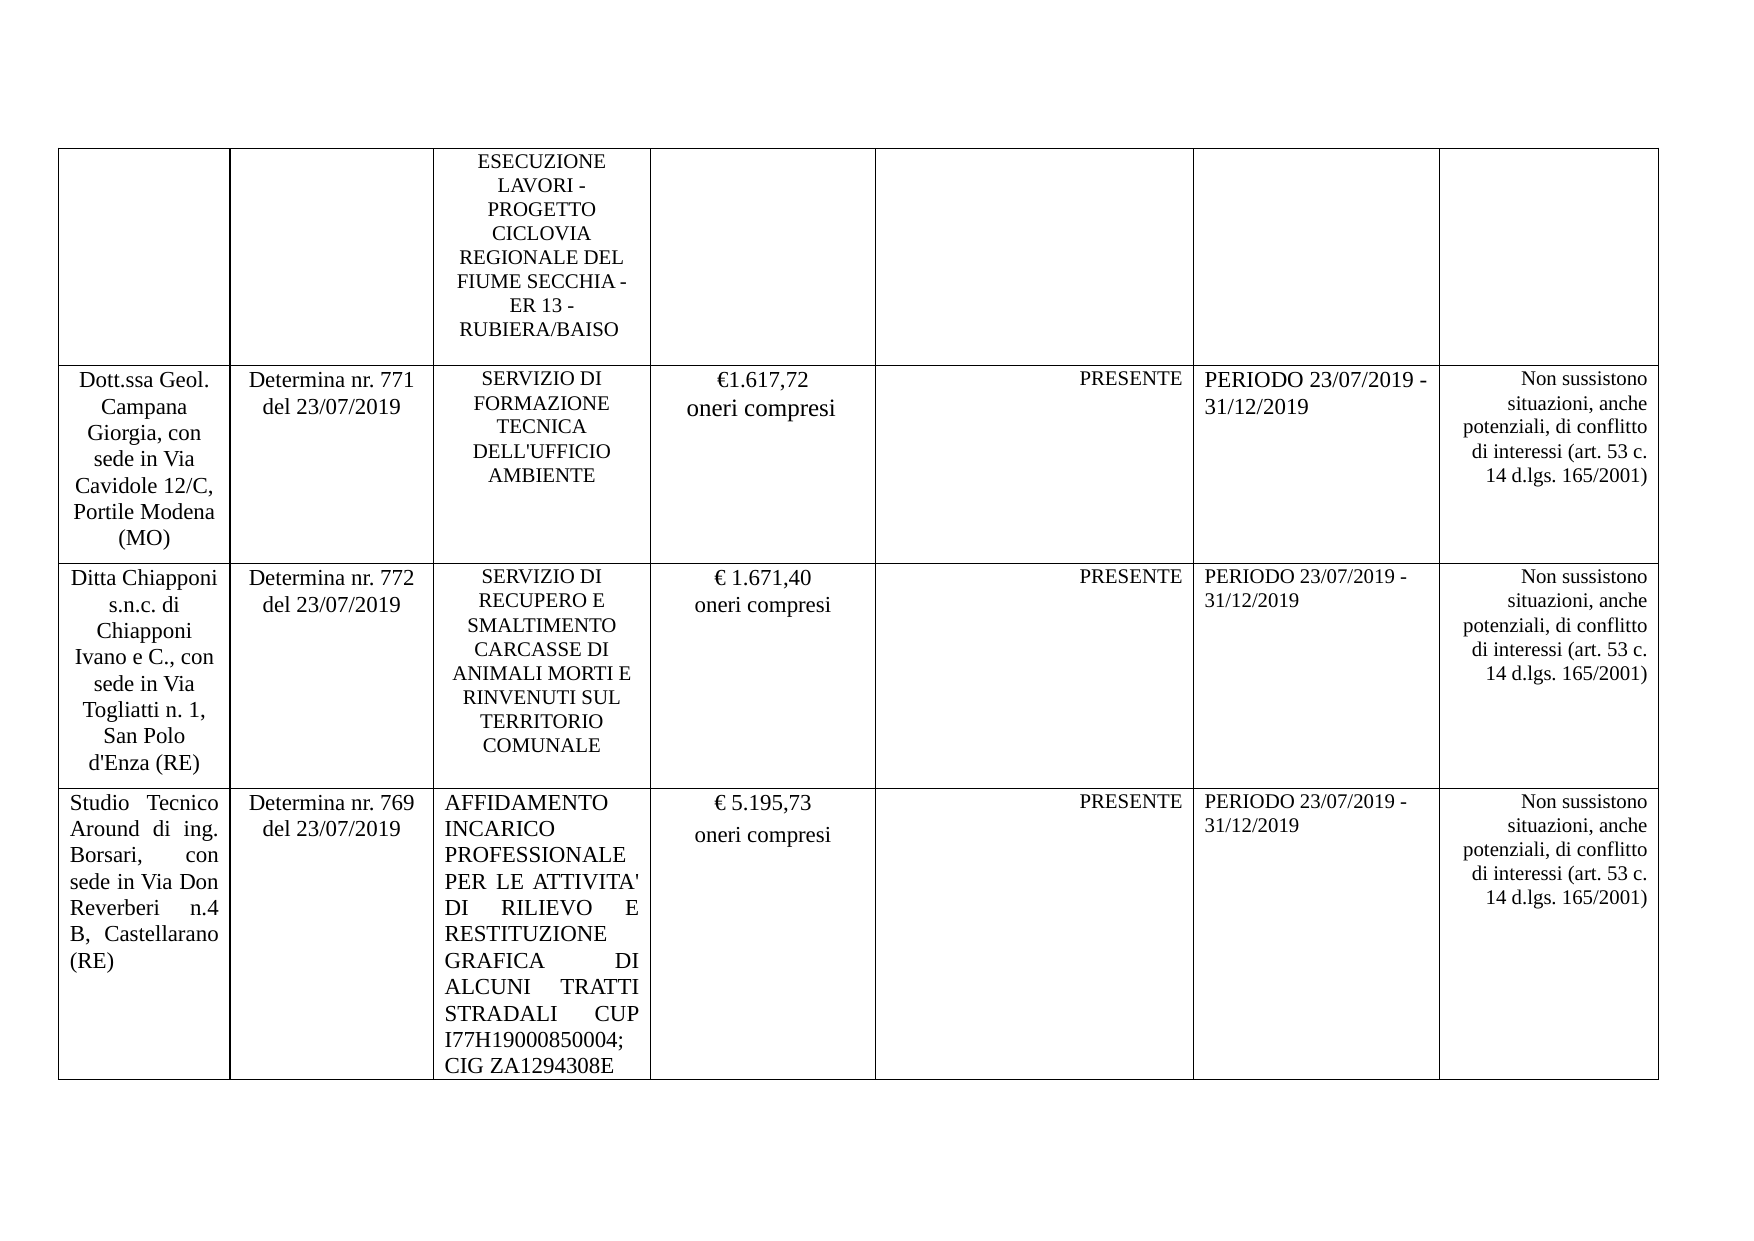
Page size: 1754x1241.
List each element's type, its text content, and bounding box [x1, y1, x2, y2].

table_cell € 5.195,73 oneri compresi [651, 789, 875, 1079]
table_cell ESECUZIONE LAVORI - PROGETTO CICLOVIA REGIONALE DEL FIUME SECCHIA - ER 13 - RUBIERA/BAISO [434, 149, 650, 365]
table_cell Non sussistono situazioni, anche potenziali, di conflitto di interessi (art. 53 c. 14 d.lgs. 165/2001) [1440, 366, 1658, 563]
table_cell [1440, 149, 1658, 365]
table_cell [59, 149, 229, 365]
table_cell AFFIDAMENTO INCARICO PROFESSIONALE PER LE ATTIVITA' DI RILIEVO E RESTITUZIONE GRAFICA DI ALCUNI TRATTI STRADALI CUP I77H19000850004; CIG ZA1294308E [434, 789, 650, 1079]
table_cell PERIODO 23/07/2019 - 31/12/2019 [1194, 366, 1439, 563]
table_cell Non sussistono situazioni, anche potenziali, di conflitto di interessi (art. 53 c. 14 d.lgs. 165/2001) [1440, 564, 1658, 788]
table_cell PRESENTE [876, 366, 1193, 563]
table_cell [1194, 149, 1439, 365]
table_cell Ditta Chiapponi s.n.c. di Chiapponi Ivano e C., con sede in Via Togliatti n. 1, San Polo d'Enza (RE) [59, 564, 229, 788]
table_cell [651, 149, 875, 365]
table_cell [231, 149, 433, 365]
table_cell Dott.ssa Geol. Campana Giorgia, con sede in Via Cavidole 12/C, Portile Modena (MO) [59, 366, 229, 563]
table_cell Determina nr. 772 del 23/07/2019 [231, 564, 433, 788]
table_cell Determina nr. 769 del 23/07/2019 [231, 789, 433, 1079]
table_cell [876, 149, 1193, 365]
table_cell Studio Tecnico Around di ing. Borsari, con sede in Via Don Reverberi n.4 B, Castellarano (RE) [59, 789, 229, 1079]
table_cell PRESENTE [876, 789, 1193, 1079]
table_cell SERVIZIO DI RECUPERO E SMALTIMENTO CARCASSE DI ANIMALI MORTI E RINVENUTI SUL TERRITORIO COMUNALE [434, 564, 650, 788]
table_cell € 1.671,40 oneri compresi [651, 564, 875, 788]
table_cell Determina nr. 771 del 23/07/2019 [231, 366, 433, 563]
table_cell SERVIZIO DI FORMAZIONE TECNICA DELL'UFFICIO AMBIENTE [434, 366, 650, 563]
table_cell Non sussistono situazioni, anche potenziali, di conflitto di interessi (art. 53 c. 14 d.lgs. 165/2001) [1440, 789, 1658, 1079]
table_cell PERIODO 23/07/2019 - 31/12/2019 [1194, 564, 1439, 788]
table_cell PERIODO 23/07/2019 - 31/12/2019 [1194, 789, 1439, 1079]
table_cell PRESENTE [876, 564, 1193, 788]
table_cell €1.617,72 oneri compresi [651, 366, 875, 563]
